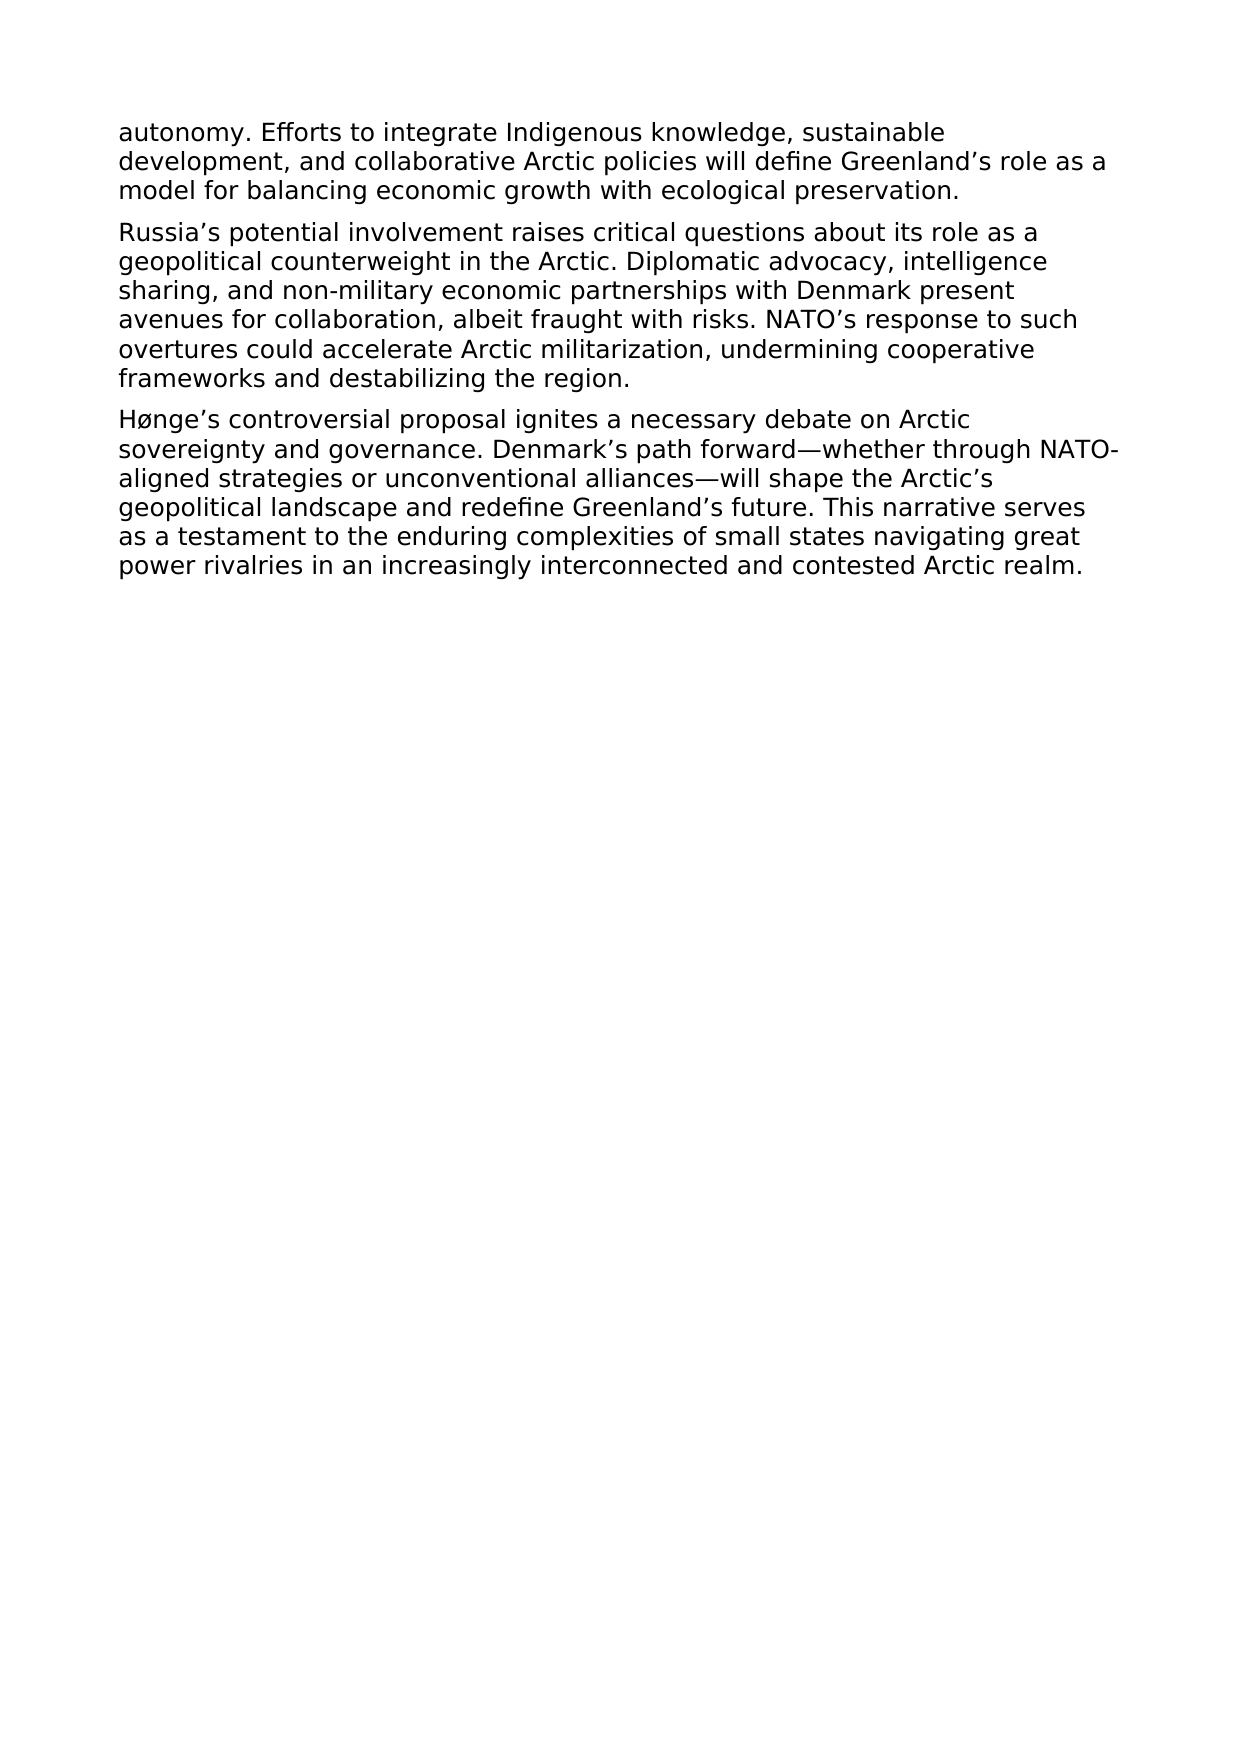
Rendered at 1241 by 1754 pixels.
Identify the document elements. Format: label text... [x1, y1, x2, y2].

text Hønge’s controversial proposal ignites a necessary debate on Arctic sovereignty and governance. Denmark’s path forward—whether through NATO-aligned strategies or unconventional alliances—will shape the Arctic’s geopolitical landscape and redefine Greenland’s future. This narrative serves as a testament to the enduring complexities of small states navigating great power rivalries in an increasingly interconnected and contested Arctic realm. [118, 406, 1122, 581]
text autonomy. Efforts to integrate Indigenous knowledge, sustainable development, and collaborative Arctic policies will define Greenland’s role as a model for balancing economic growth with ecological preservation. [118, 118, 1122, 206]
text Russia’s potential involvement raises critical questions about its role as a geopolitical counterweight in the Arctic. Diplomatic advocacy, intelligence sharing, and non-military economic partnerships with Denmark present avenues for collaboration, albeit fraught with risks. NATO’s response to such overtures could accelerate Arctic militarization, undermining cooperative frameworks and destabilizing the region. [118, 218, 1122, 393]
